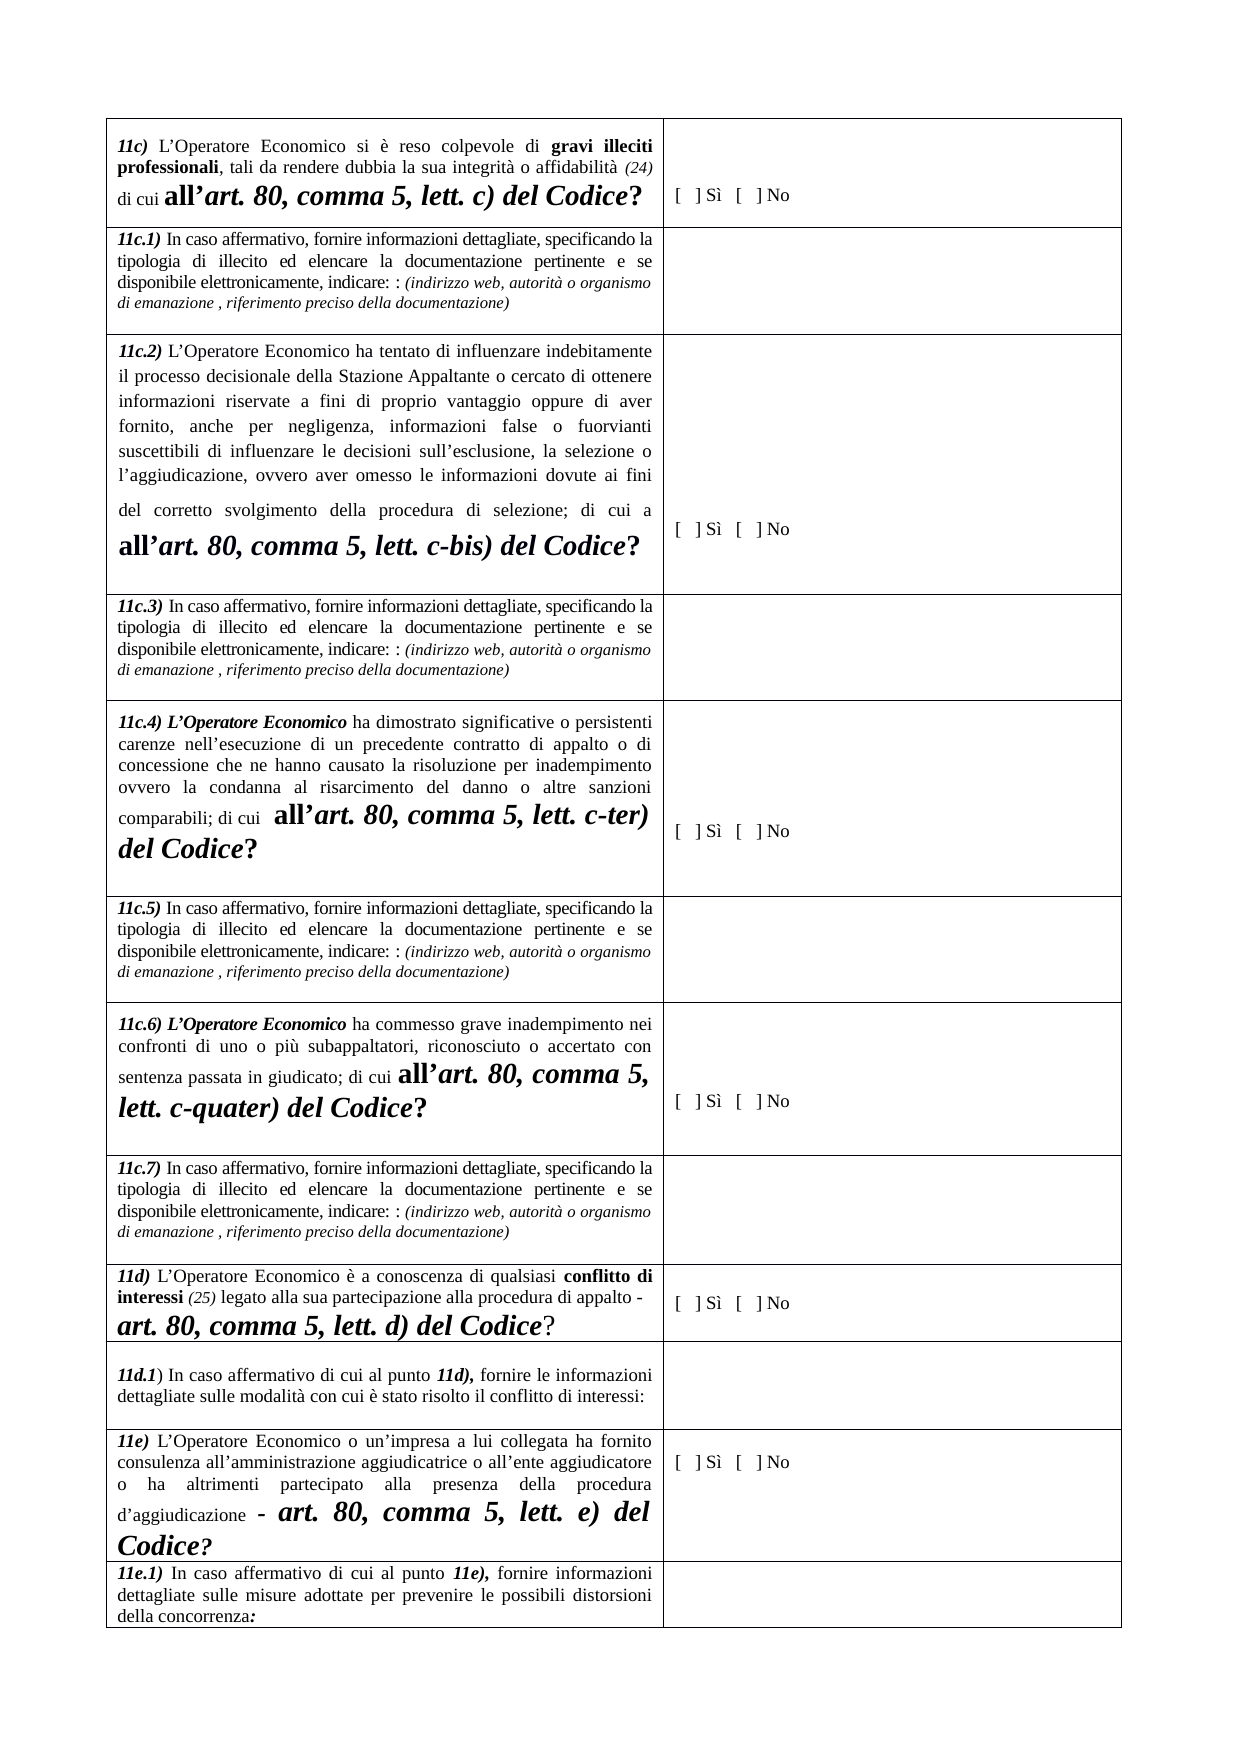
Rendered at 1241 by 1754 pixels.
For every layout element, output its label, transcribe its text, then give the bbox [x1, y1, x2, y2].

table_cell [664, 1562, 1121, 1627]
table_cell [ ] Sì [ ] No [664, 701, 1121, 896]
table_cell [664, 595, 1121, 700]
table_cell 11c.6) L’Operatore Economico ha commesso grave inadempimento nei confronti di uno o più subappaltatori, riconosciuto o accertato con sentenza passata in giudicato; di cui all’art. 80, comma 5, lett. c-quater) del Codice? [107, 1003, 663, 1154]
table_cell [ ] Sì [ ] No [664, 1003, 1121, 1154]
table_cell 11c.7) In caso affermativo, fornire informazioni dettagliate, specificando la tipologia di illecito ed elencare la documentazione pertinente e se disponibile elettronicamente, indicare: : (indirizzo web, autorità o organismo di emanazione , riferimento preciso della documentazione) [107, 1156, 663, 1263]
table_cell [664, 1342, 1121, 1428]
table_cell 11d.1) In caso affermativo di cui al punto 11d), fornire le informazioni dettagliate sulle modalità con cui è stato risolto il conflitto di interessi: [107, 1342, 663, 1428]
table_cell [ ] Sì [ ] No [664, 1430, 1121, 1561]
table_cell 11c.3) In caso affermativo, fornire informazioni dettagliate, specificando la tipologia di illecito ed elencare la documentazione pertinente e se disponibile elettronicamente, indicare: : (indirizzo web, autorità o organismo di emanazione , riferimento preciso della documentazione) [107, 595, 663, 700]
table_cell [ ] Sì [ ] No [664, 1265, 1121, 1341]
table_cell [ ] Sì [ ] No [664, 335, 1121, 594]
table_cell 11c.1) In caso affermativo, fornire informazioni dettagliate, specificando la tipologia di illecito ed elencare la documentazione pertinente e se disponibile elettronicamente, indicare: : (indirizzo web, autorità o organismo di emanazione , riferimento preciso della documentazione) [107, 228, 663, 333]
table_cell [664, 228, 1121, 333]
table_cell 11d) L’Operatore Economico è a conoscenza di qualsiasi conflitto di interessi (25) legato alla sua partecipazione alla procedura di appalto - art. 80, comma 5, lett. d) del Codice? [107, 1265, 663, 1341]
table_cell 11e.1) In caso affermativo di cui al punto 11e), fornire informazioni dettagliate sulle misure adottate per prevenire le possibili distorsioni della concorrenza: [107, 1562, 663, 1627]
table_cell 11c.5) In caso affermativo, fornire informazioni dettagliate, specificando la tipologia di illecito ed elencare la documentazione pertinente e se disponibile elettronicamente, indicare: : (indirizzo web, autorità o organismo di emanazione , riferimento preciso della documentazione) [107, 897, 663, 1002]
table_cell [664, 1156, 1121, 1263]
table_cell 11c.4) L’Operatore Economico ha dimostrato significative o persistenti carenze nell’esecuzione di un precedente contratto di appalto o di concessione che ne hanno causato la risoluzione per inadempimento ovvero la condanna al risarcimento del danno o altre sanzioni comparabili; di cui all’art. 80, comma 5, lett. c-ter) del Codice? [107, 701, 663, 896]
table_cell 11e) L’Operatore Economico o un’impresa a lui collegata ha fornito consulenza all’amministrazione aggiudicatrice o all’ente aggiudicatore o ha altrimenti partecipato alla presenza della procedura d’aggiudicazione - art. 80, comma 5, lett. e) del Codice? [107, 1430, 663, 1561]
table_cell [664, 897, 1121, 1002]
table_cell 11c.2) L’Operatore Economico ha tentato di influenzare indebitamente il processo decisionale della Stazione Appaltante o cercato di ottenere informazioni riservate a fini di proprio vantaggio oppure di aver fornito, anche per negligenza, informazioni false o fuorvianti suscettibili di influenzare le decisioni sull’esclusione, la selezione o l’aggiudicazione, ovvero aver omesso le informazioni dovute ai fini del corretto svolgimento della procedura di selezione; di cui a all’art. 80, comma 5, lett. c-bis) del Codice? [107, 335, 663, 594]
table_cell 11c) L’Operatore Economico si è reso colpevole di gravi illeciti professionali, tali da rendere dubbia la sua integrità o affidabilità (24) di cui all’art. 80, comma 5, lett. c) del Codice? [107, 119, 663, 227]
table_cell [ ] Sì [ ] No [664, 119, 1121, 227]
